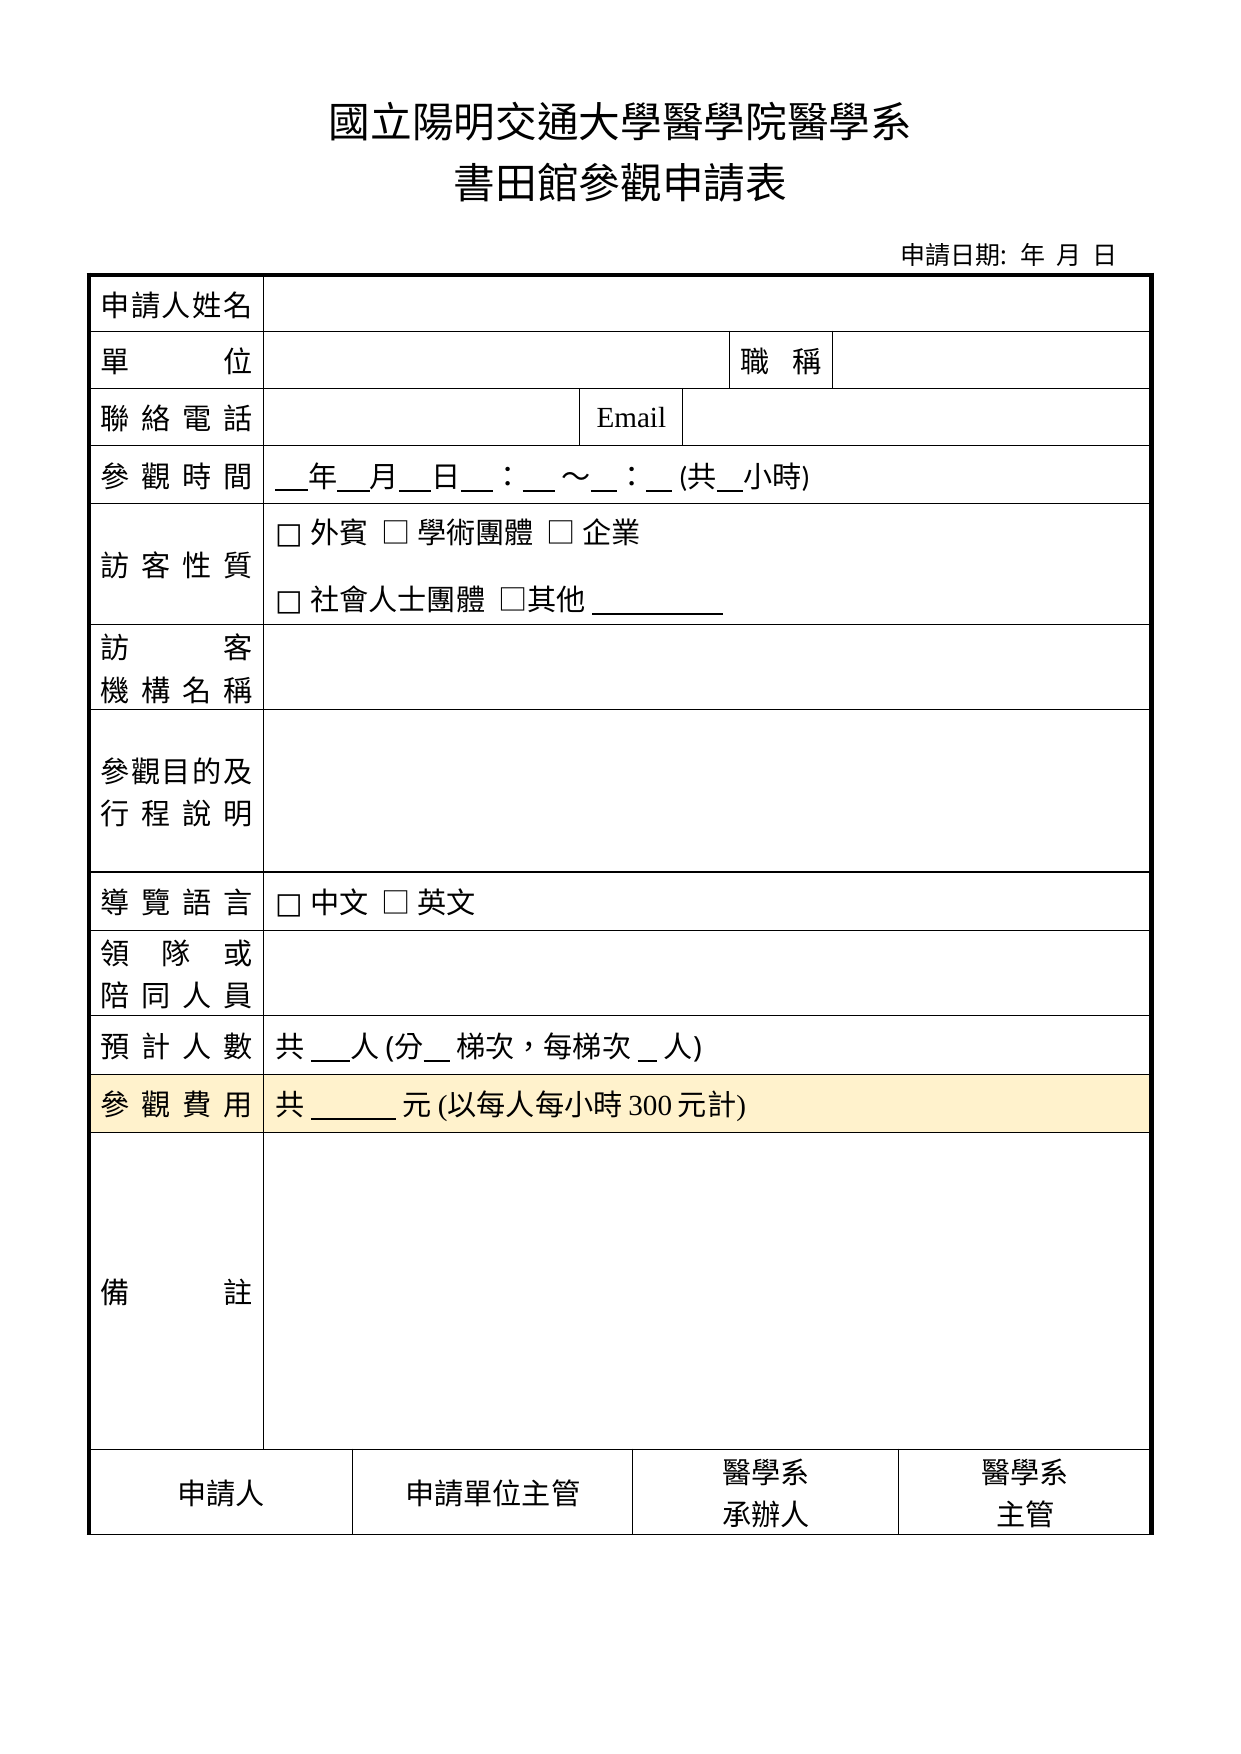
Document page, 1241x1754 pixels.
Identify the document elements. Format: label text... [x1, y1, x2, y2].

table_cell 參觀目的及行程說明 [91, 710, 263, 871]
table_cell [264, 1133, 1149, 1448]
table_cell 聯絡電話 [91, 389, 263, 445]
table_cell 領隊或 陪同人員 [91, 931, 263, 1015]
table_cell 參觀時間 [91, 446, 263, 503]
table_cell [264, 332, 729, 388]
table_cell [264, 625, 1149, 709]
table_cell [833, 332, 1149, 388]
table_cell □ 外賓 □ 學術團體 □ 企業 □ 社會人士團體 □其他 [264, 504, 1149, 624]
table_cell 訪客性質 [91, 504, 263, 624]
table_cell 申請單位主管 [353, 1450, 632, 1534]
table_header [264, 277, 1149, 331]
table_cell 導覽語言 [91, 873, 263, 929]
table_cell 共 元 (以每人每小時300元計) [264, 1075, 1149, 1132]
table_cell 訪客 機構名稱 [91, 625, 263, 709]
table_header 申請人姓名 [91, 277, 263, 331]
text 申請日期: 年 月 日 [776, 235, 1117, 273]
table_cell 參觀費用 [91, 1075, 263, 1132]
text 國立陽明交通大學醫學院醫學系 [112, 89, 1128, 150]
table_cell 醫學系 承辦人 [633, 1450, 898, 1534]
table_cell [264, 931, 1149, 1015]
table_cell 職稱 [730, 332, 832, 388]
table_cell 年 月 日 ： ～ ： (共 小時) [264, 446, 1149, 503]
table_cell 預計人數 [91, 1016, 263, 1073]
table_cell 申請人 [91, 1450, 352, 1534]
table_cell 醫學系 主管 [899, 1450, 1149, 1534]
table_cell 共 人 (分 梯次，每梯次 人) [264, 1016, 1149, 1073]
text 書田館參觀申請表 [112, 150, 1128, 210]
table_cell □ 中文 □ 英文 [264, 873, 1149, 929]
table_cell Email [580, 389, 682, 445]
table_cell 單位 [91, 332, 263, 388]
table_cell [264, 389, 579, 445]
table_cell [264, 710, 1149, 871]
table_cell 備註 [91, 1133, 263, 1448]
table_cell [683, 389, 1149, 445]
